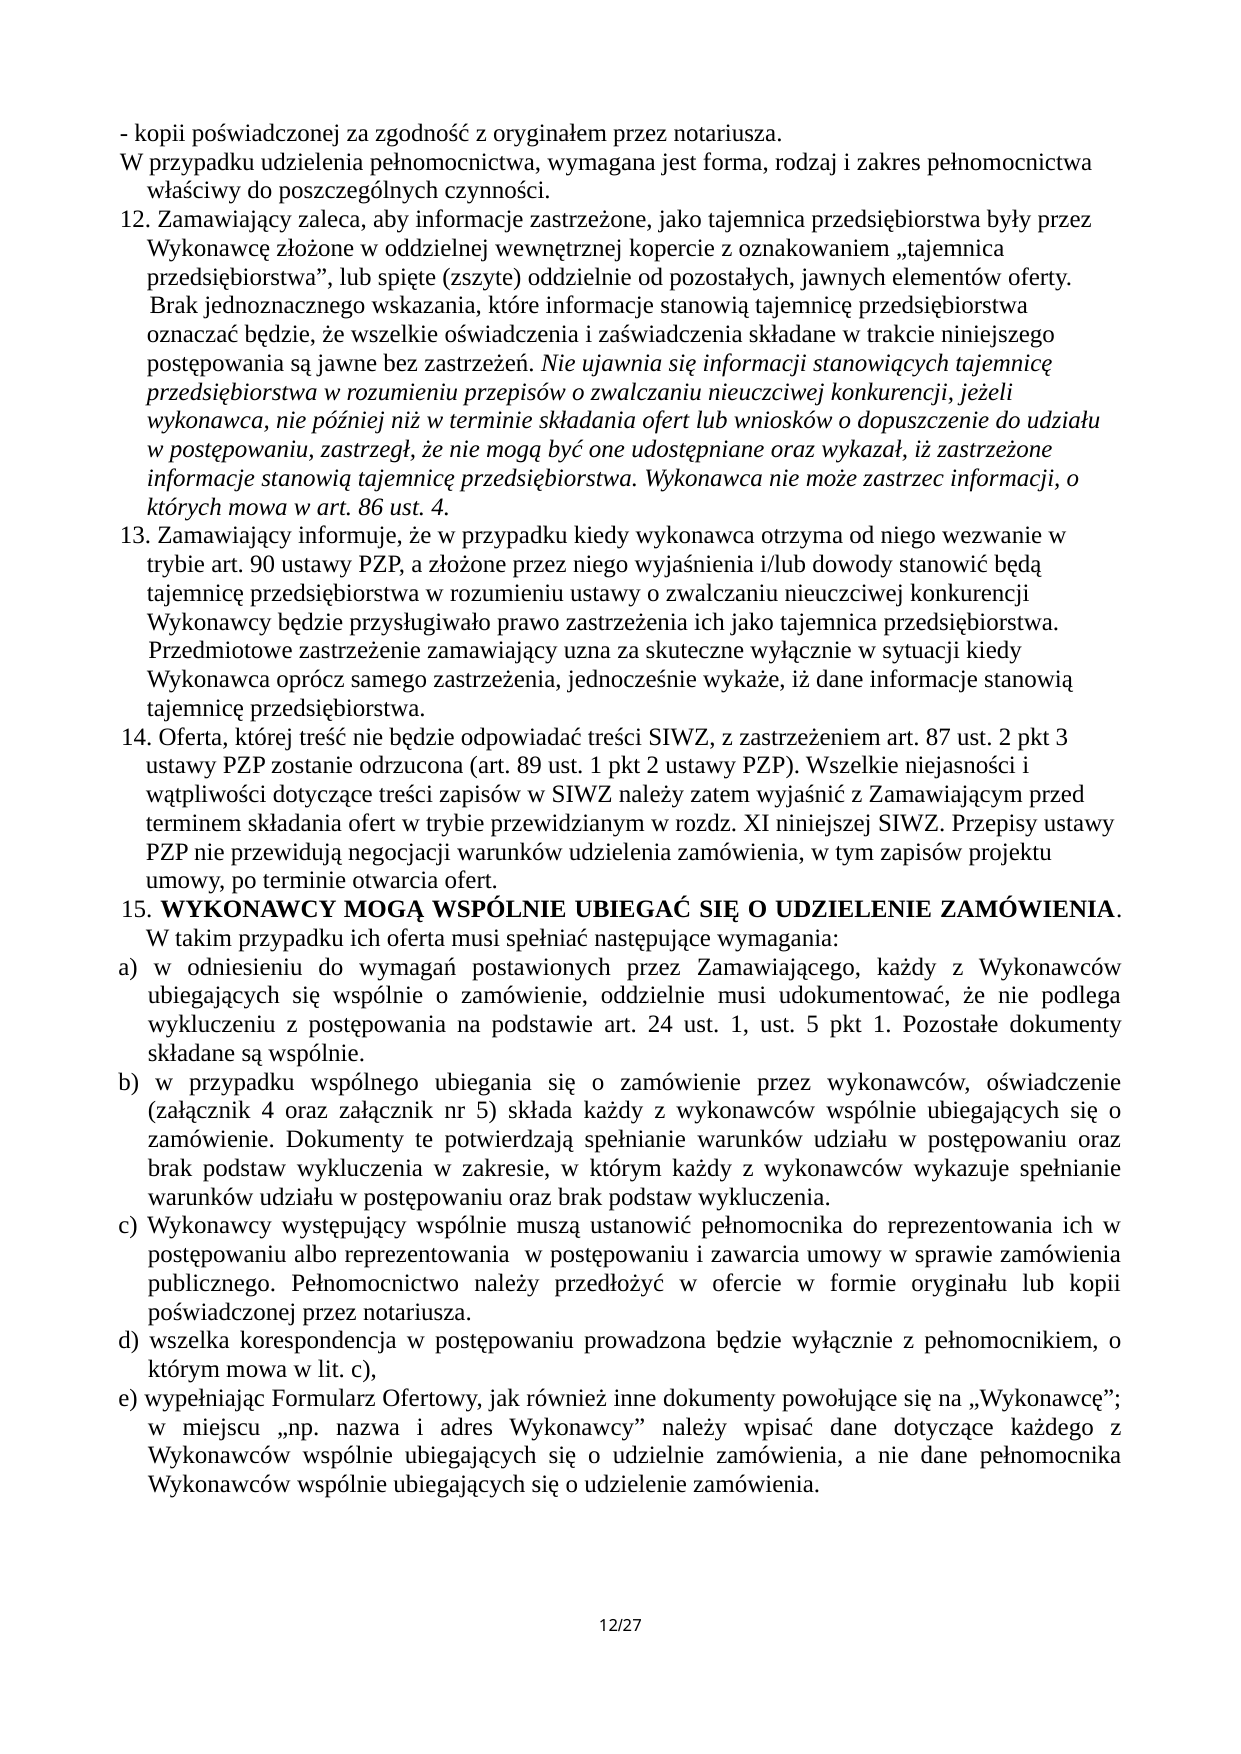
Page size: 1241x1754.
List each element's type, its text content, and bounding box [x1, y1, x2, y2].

text Brak jednoznacznego wskazania, które informacje stanowią tajemnicę przedsiębiorstwa oznaczać będzie, że wszelkie oświadczenia i zaświadczenia składane w trakcie niniejszego postępowania są jawne bez zastrzeżeń. Nie ujawnia się informacji stanowiących tajemnicę przedsiębiorstwa w rozumieniu przepisów o zwalczaniu nieuczciwej konkurencji, jeżeli wykonawca, nie później niż w terminie składania ofert lub wniosków o dopuszczenie do udziału w postępowaniu, zastrzegł, że nie mogą być one udostępniane oraz wykazał, iż zastrzeżone informacje stanowią tajemnicę przedsiębiorstwa. Wykonawca nie może zastrzec informacji, o których mowa w art. 86 ust. 4. [147, 291, 1122, 521]
text 15. WYKONAWCY MOGĄ WSPÓLNIE UBIEGAĆ SIĘ O UDZIELENIE ZAMÓWIENIA. W takim przypadku ich oferta musi spełniać następujące wymagania: [121, 894, 1122, 952]
text W przypadku udzielenia pełnomocnictwa, wymagana jest forma, rodzaj i zakres pełnomocnictwa właściwy do poszczególnych czynności. [119, 147, 1122, 204]
text 14. Oferta, której treść nie będzie odpowiadać treści SIWZ, z zastrzeżeniem art. 87 ust. 2 pkt 3 ustawy PZP zostanie odrzucona (art. 89 ust. 1 pkt 2 ustawy PZP). Wszelkie niejasności i wątpliwości dotyczące treści zapisów w SIWZ należy zatem wyjaśnić z Zamawiającym przed terminem składania ofert w trybie przewidzianym w rozdz. XI niniejszej SIWZ. Przepisy ustawy PZP nie przewidują negocjacji warunków udzielenia zamówienia, w tym zapisów projektu umowy, po terminie otwarcia ofert. [121, 722, 1122, 894]
text d) wszelka korespondencja w postępowaniu prowadzona będzie wyłącznie z pełnomocnikiem, o którym mowa w lit. c), [118, 1326, 1122, 1383]
text e) wypełniając Formularz Ofertowy, jak również inne dokumenty powołujące się na „Wykonawcę”; w miejscu „np. nazwa i adres Wykonawcy” należy wpisać dane dotyczące każdego z Wykonawców wspólnie ubiegających się o udzielnie zamówienia, a nie dane pełnomocnika Wykonawców wspólnie ubiegających się o udzielenie zamówienia. [118, 1383, 1122, 1498]
text b) w przypadku wspólnego ubiegania się o zamówienie przez wykonawców, oświadczenie (załącznik 4 oraz załącznik nr 5) składa każdy z wykonawców wspólnie ubiegających się o zamówienie. Dokumenty te potwierdzają spełnianie warunków udziału w postępowaniu oraz brak podstaw wykluczenia w zakresie, w którym każdy z wykonawców wykazuje spełnianie warunków udziału w postępowaniu oraz brak podstaw wykluczenia. [118, 1067, 1122, 1211]
text a) w odniesieniu do wymagań postawionych przez Zamawiającego, każdy z Wykonawców ubiegających się wspólnie o zamówienie, oddzielnie musi udokumentować, że nie podlega wykluczeniu z postępowania na podstawie art. 24 ust. 1, ust. 5 pkt 1. Pozostałe dokumenty składane są wspólnie. [118, 952, 1122, 1067]
text Przedmiotowe zastrzeżenie zamawiający uzna za skuteczne wyłącznie w sytuacji kiedy Wykonawca oprócz samego zastrzeżenia, jednocześnie wykaże, iż dane informacje stanowią tajemnicę przedsiębiorstwa. [147, 636, 1122, 722]
text c) Wykonawcy występujący wspólnie muszą ustanowić pełnomocnika do reprezentowania ich w postępowaniu albo reprezentowania w postępowaniu i zawarcia umowy w sprawie zamówienia publicznego. Pełnomocnictwo należy przedłożyć w ofercie w formie oryginału lub kopii poświadczonej przez notariusza. [118, 1211, 1122, 1326]
text 13. Zamawiający informuje, że w przypadku kiedy wykonawca otrzyma od niego wezwanie w trybie art. 90 ustawy PZP, a złożone przez niego wyjaśnienia i/lub dowody stanowić będą tajemnicę przedsiębiorstwa w rozumieniu ustawy o zwalczaniu nieuczciwej konkurencji Wykonawcy będzie przysługiwało prawo zastrzeżenia ich jako tajemnica przedsiębiorstwa. [119, 521, 1122, 636]
text - kopii poświadczonej za zgodność z oryginałem przez notariusza. [119, 118, 1122, 147]
text 12. Zamawiający zaleca, aby informacje zastrzeżone, jako tajemnica przedsiębiorstwa były przez Wykonawcę złożone w oddzielnej wewnętrznej kopercie z oznakowaniem „tajemnica przedsiębiorstwa”, lub spięte (zszyte) oddzielnie od pozostałych, jawnych elementów oferty. [119, 204, 1122, 291]
